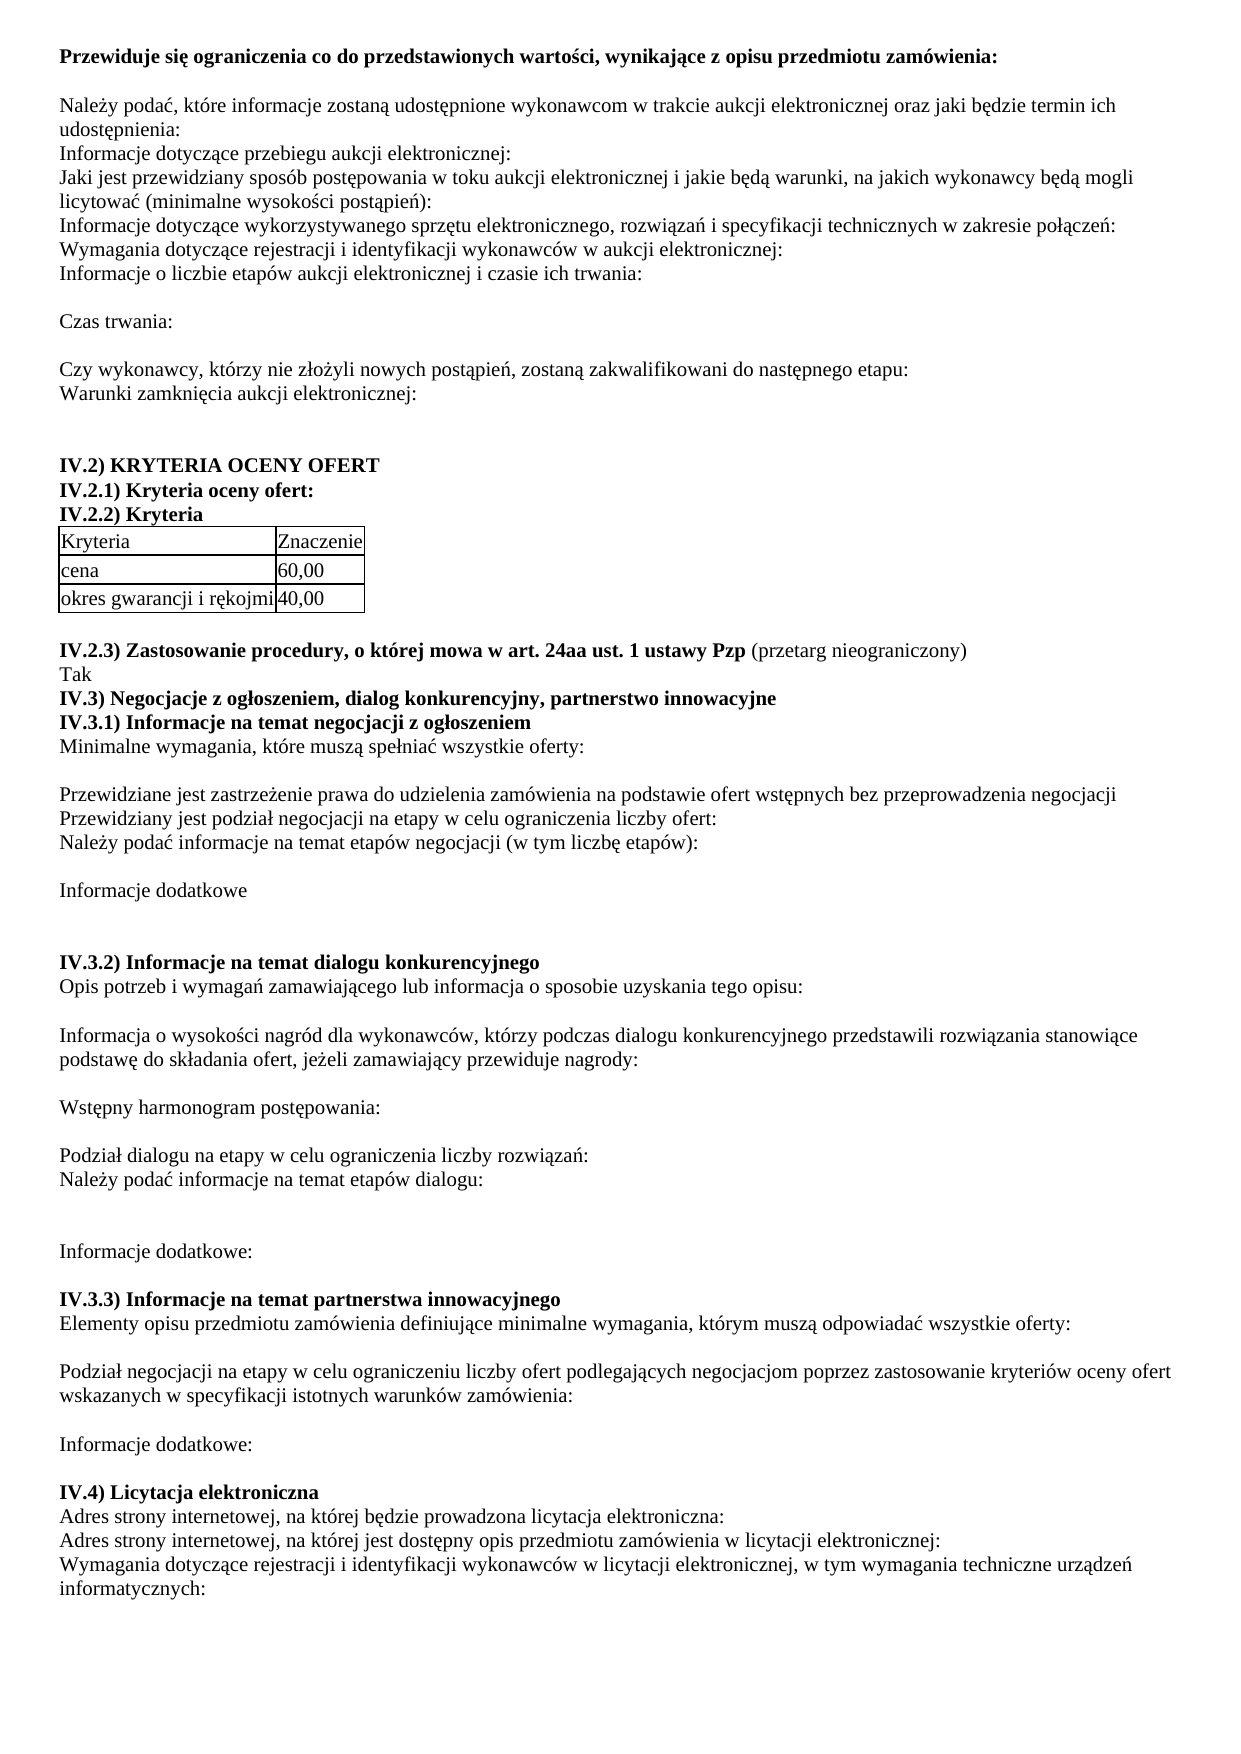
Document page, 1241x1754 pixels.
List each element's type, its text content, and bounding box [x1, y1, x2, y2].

text Przewiduje się ograniczenia co do przedstawionych wartości, wynikające z opisu przedmiotu zamówienia: Należy podać, które informacje zostaną udostępnione wykonawcom w trakcie aukcji elektronicznej oraz jaki będzie termin ich udostępnienia: Informacje dotyczące przebiegu aukcji elektronicznej: Jaki jest przewidziany sposób postępowania w toku aukcji elektronicznej i jakie będą warunki, na jakich wykonawcy będą mogli licytować (minimalne wysokości postąpień): Informacje dotyczące wykorzystywanego sprzętu elektronicznego, rozwiązań i specyfikacji technicznych w zakresie połączeń: Wymagania dotyczące rejestracji i identyfikacji wykonawców w aukcji elektronicznej: Informacje o liczbie etapów aukcji elektronicznej i czasie ich trwania: [59, 44, 1196, 285]
text IV.2) KRYTERIA OCENY OFERT IV.2.1) Kryteria oceny ofert: IV.2.2) Kryteria [59, 429, 1196, 526]
text Wymagania dotyczące rejestracji i identyfikacji wykonawców w licytacji elektronicznej, w tym wymagania techniczne urządzeń informatycznych: [59, 1552, 1196, 1600]
table_cell cena [60, 556, 275, 583]
table_header Znaczenie [277, 527, 364, 554]
table_header Kryteria [60, 527, 275, 554]
text Czas trwania: Czy wykonawcy, którzy nie złożyli nowych postąpień, zostaną zakwalifikowani do następnego etapu: Warunki zamknięcia aukcji elektronicznej: [59, 285, 1196, 429]
table_cell 40,00 [277, 585, 364, 612]
table_cell 60,00 [277, 556, 364, 583]
text IV.2.3) Zastosowanie procedury, o której mowa w art. 24aa ust. 1 ustawy Pzp (przetarg nieograniczony) Tak IV.3) Negocjacje z ogłoszeniem, dialog konkurencyjny, partnerstwo innowacyjne IV.3.1) Informacje na temat negocjacji z ogłoszeniem Minimalne wymagania, które muszą spełniać wszystkie oferty: Przewidziane jest zastrzeżenie prawa do udzielenia zamówienia na podstawie ofert wstępnych bez przeprowadzenia negocjacji Przewidziany jest podział negocjacji na etapy w celu ograniczenia liczby ofert: Należy podać informacje na temat etapów negocjacji (w tym liczbę etapów): Informacje dodatkowe IV.3.2) Informacje na temat dialogu konkurencyjnego Opis potrzeb i wymagań zamawiającego lub informacja o sposobie uzyskania tego opisu: Informacja o wysokości nagród dla wykonawców, którzy podczas dialogu konkurencyjnego przedstawili rozwiązania stanowiące podstawę do składania ofert, jeżeli zamawiający przewiduje nagrody: Wstępny harmonogram postępowania: Podział dialogu na etapy w celu ograniczenia liczby rozwiązań: Należy podać informacje na temat etapów dialogu: Informacje dodatkowe: IV.3.3) Informacje na temat partnerstwa innowacyjnego Elementy opisu przedmiotu zamówienia definiujące minimalne wymagania, którym muszą odpowiadać wszystkie oferty: Podział negocjacji na etapy w celu ograniczeniu liczby ofert podlegających negocjacjom poprzez zastosowanie kryteriów oceny ofert wskazanych w specyfikacji istotnych warunków zamówienia: Informacje dodatkowe: IV.4) Licytacja elektroniczna Adres strony internetowej, na której będzie prowadzona licytacja elektroniczna: [59, 613, 1196, 1528]
text Adres strony internetowej, na której jest dostępny opis przedmiotu zamówienia w licytacji elektronicznej: [59, 1528, 1196, 1552]
table_cell okres gwarancji i rękojmi [60, 585, 275, 612]
